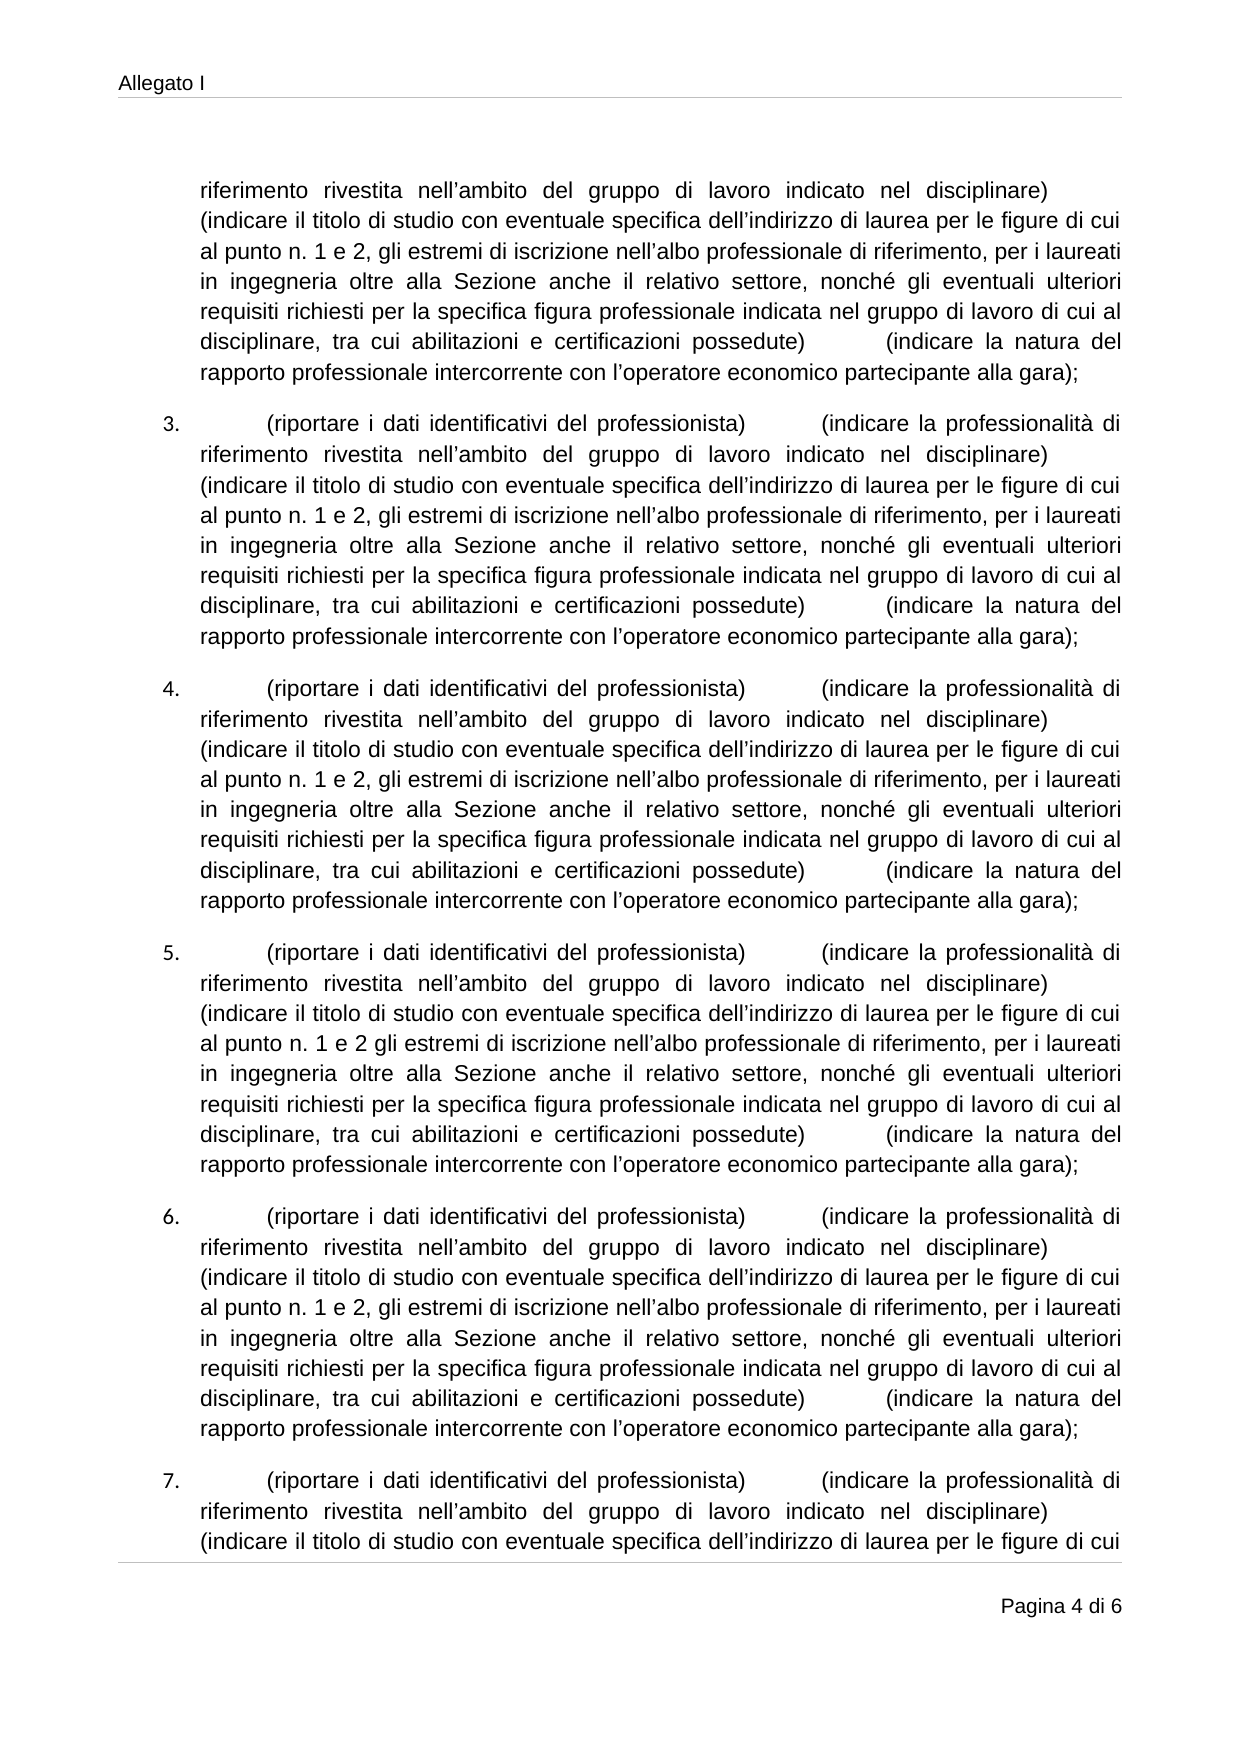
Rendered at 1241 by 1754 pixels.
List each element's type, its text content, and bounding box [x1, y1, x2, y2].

list (riportare i dati identificativi del professionista) (indicare la professionalità di riferimento rivestita nell’ambito del gruppo di lavoro indicato nel disciplinare) (indicare il titolo di studio con eventuale specifica dell’indirizzo di laurea per le figure di cui al punto n. 1 e 2 gli estremi di iscrizione nell’albo professionale di riferimento, per i laureati in ingegneria oltre alla Sezione anche il relativo settore, nonché gli eventuali ulteriori requisiti richiesti per la specifica figura professionale indicata nel gruppo di lavoro di cui al disciplinare, tra cui abilitazioni e certificazioni possedute) (indicare la natura del rapporto professionale intercorrente con l’operatore economico partecipante alla gara); [162, 938, 1122, 1177]
list (riportare i dati identificativi del professionista) (indicare la professionalità di riferimento rivestita nell’ambito del gruppo di lavoro indicato nel disciplinare) (indicare il titolo di studio con eventuale specifica dell’indirizzo di laurea per le figure di cui al punto n. 1 e 2, gli estremi di iscrizione nell’albo professionale di riferimento, per i laureati in ingegneria oltre alla Sezione anche il relativo settore, nonché gli eventuali ulteriori requisiti richiesti per la specifica figura professionale indicata nel gruppo di lavoro di cui al disciplinare, tra cui abilitazioni e certificazioni possedute) (indicare la natura del rapporto professionale intercorrente con l’operatore economico partecipante alla gara); [162, 409, 1122, 649]
list (riportare i dati identificativi del professionista) (indicare la professionalità di riferimento rivestita nell’ambito del gruppo di lavoro indicato nel disciplinare) (indicare il titolo di studio con eventuale specifica dell’indirizzo di laurea per le figure di cui al punto n. 1 e 2, gli estremi di iscrizione nell’albo professionale di riferimento, per i laureati in ingegneria oltre alla Sezione anche il relativo settore, nonché gli eventuali ulteriori requisiti richiesti per la specifica figura professionale indicata nel gruppo di lavoro di cui al disciplinare, tra cui abilitazioni e certificazioni possedute) (indicare la natura del rapporto professionale intercorrente con l’operatore economico partecipante alla gara); [162, 1202, 1122, 1441]
list (riportare i dati identificativi del professionista) (indicare la professionalità di riferimento rivestita nell’ambito del gruppo di lavoro indicato nel disciplinare) (indicare il titolo di studio con eventuale specifica dell’indirizzo di laurea per le figure di cui al punto n. 1 e 2, gli estremi di iscrizione nell’albo professionale di riferimento, per i laureati in ingegneria oltre alla Sezione anche il relativo settore, nonché gli eventuali ulteriori requisiti richiesti per la specifica figura professionale indicata nel gruppo di lavoro di cui al disciplinare, tra cui abilitazioni e certificazioni possedute) (indicare la natura del rapporto professionale intercorrente con l’operatore economico partecipante alla gara); [162, 674, 1122, 913]
list (riportare i dati identificativi del professionista) (indicare la professionalità di riferimento rivestita nell’ambito del gruppo di lavoro indicato nel disciplinare) (indicare il titolo di studio con eventuale specifica dell’indirizzo di laurea per le figure di cui [162, 1466, 1122, 1554]
list riferimento rivestita nell’ambito del gruppo di lavoro indicato nel disciplinare) (indicare il titolo di studio con eventuale specifica dell’indirizzo di laurea per le figure di cui al punto n. 1 e 2, gli estremi di iscrizione nell’albo professionale di riferimento, per i laureati in ingegneria oltre alla Sezione anche il relativo settore, nonché gli eventuali ulteriori requisiti richiesti per la specifica figura professionale indicata nel gruppo di lavoro di cui al disciplinare, tra cui abilitazioni e certificazioni possedute) (indicare la natura del rapporto professionale intercorrente con l’operatore economico partecipante alla gara); [162, 177, 1122, 385]
